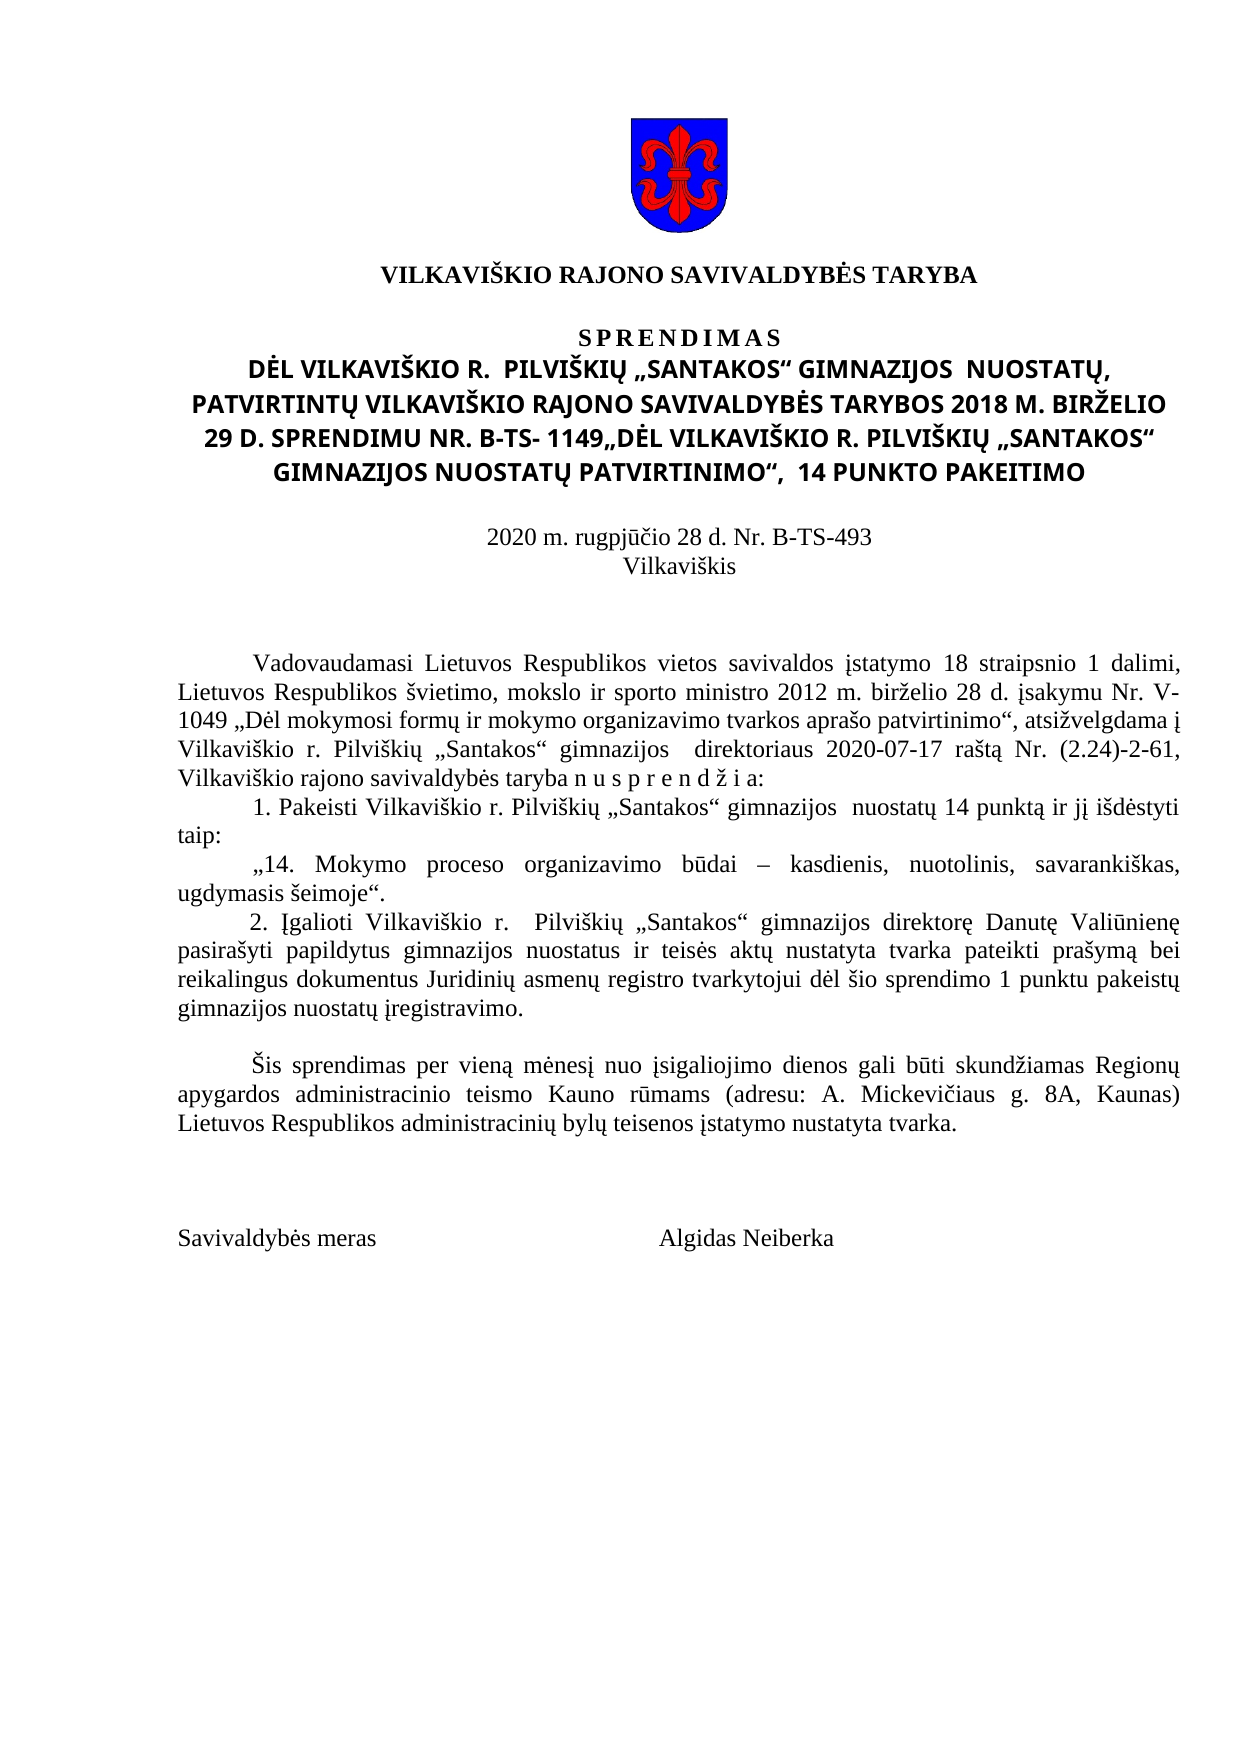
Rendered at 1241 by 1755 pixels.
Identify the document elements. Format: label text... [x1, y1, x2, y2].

text 1. Pakeisti Vilkaviškio r. Pilviškių „Santakos“ gimnazijos nuostatų 14 punktą ir jį išdėstyti taip: [177, 792, 1181, 849]
text SpREndimas [177, 323, 1181, 352]
text Savivaldybės meras Algidas Neiberka [177, 1223, 1181, 1252]
text 2020 m. rugpjūčio 28 d. Nr. B-TS-493 [177, 522, 1181, 551]
text Šis sprendimas per vieną mėnesį nuo įsigaliojimo dienos gali būti skundžiamas Regionų apygardos administracinio teismo Kauno rūmams (adresu: A. Mickevičiaus g. 8A, Kaunas) Lietuvos Respublikos administracinių bylų teisenos įstatymo nustatyta tvarka. [177, 1051, 1181, 1137]
text 2. Įgalioti Vilkaviškio r. Pilviškių „Santakos“ gimnazijos direktorę Danutę Valiūnienę pasirašyti papildytus gimnazijos nuostatus ir teisės aktų nustatyta tvarka pateikti prašymą bei reikalingus dokumentus Juridinių asmenų registro tvarkytojui dėl šio sprendimo 1 punktu pakeistų gimnazijos nuostatų įregistravimo. [177, 907, 1181, 1022]
text Vadovaudamasi Lietuvos Respublikos vietos savivaldos įstatymo 18 straipsnio 1 dalimi, Lietuvos Respublikos švietimo, mokslo ir sporto ministro 2012 m. birželio 28 d. įsakymu Nr. V-1049 „Dėl mokymosi formų ir mokymo organizavimo tvarkos aprašo patvirtinimo“, atsižvelgdama į Vilkaviškio r. Pilviškių „Santakos“ gimnazijos direktoriaus 2020-07-17 raštą Nr. (2.24)-2-61, Vilkaviškio rajono savivaldybės taryba n u s p r e n d ž i a: [177, 648, 1181, 792]
text Dėl VILKAVIŠKIO r. PILVIŠKIŲ „SANTAKOS“ GIMNAZIJOS NUOSTATŲ, PATVIRTINTŲ VILKAVIŠKIO RAJONO SAVIVALDYBĖS TARYBOS 2018 M. BIRŽELIO 29 D. SPRENDIMU nR. B-TS- 1149„DĖL VILKAVIŠKIO R. PILVIŠKIŲ „SANTAKOS“ GIMNAZIJOS NUOSTATŲ PATVIRTINIMO“, 14 PUNKTO PAKEITIMO [177, 352, 1181, 488]
text Vilkaviškis [177, 551, 1181, 580]
text VILKAVIŠKIO RAJONO SAVIVALDYBĖS TARYBA [177, 261, 1181, 289]
text „14. Mokymo proceso organizavimo būdai – kasdienis, nuotolinis, savarankiškas, ugdymasis šeimoje“. [177, 849, 1181, 907]
